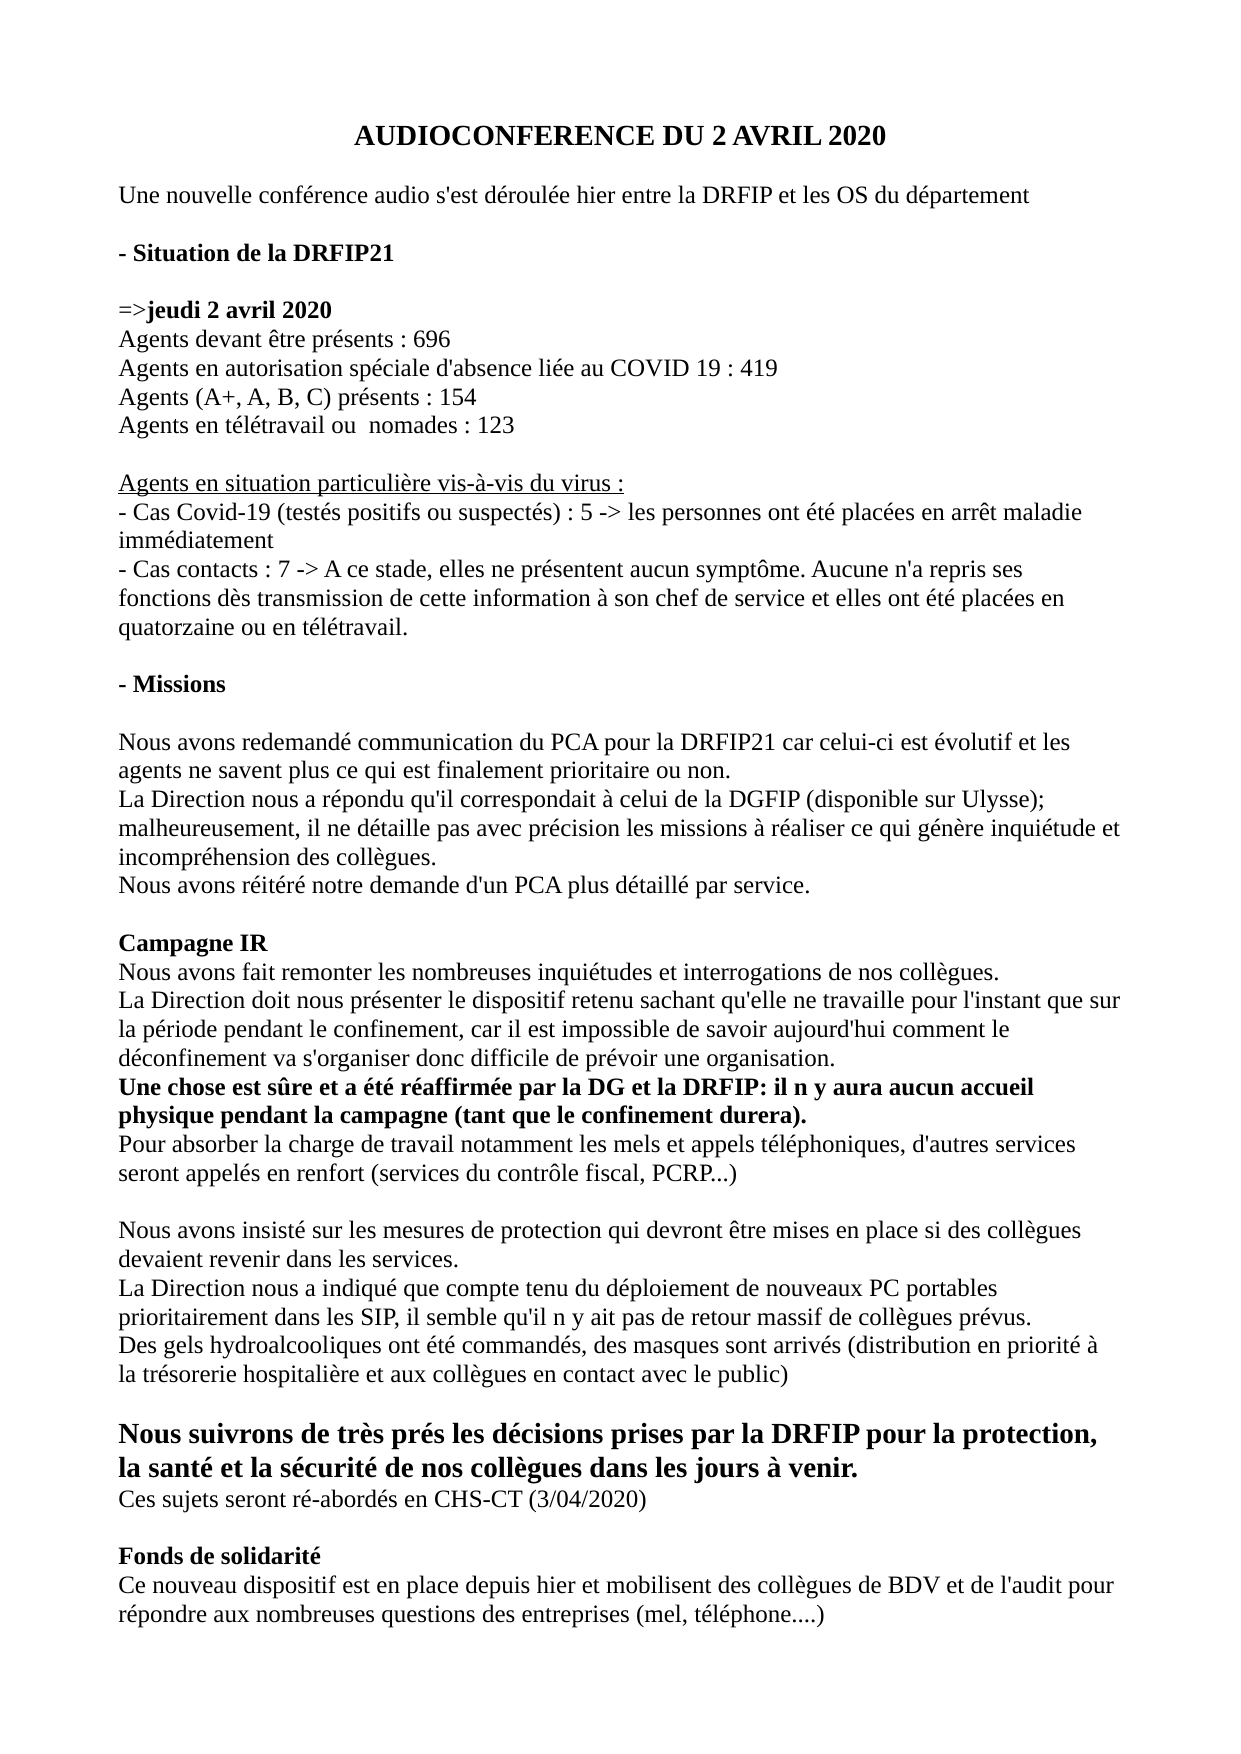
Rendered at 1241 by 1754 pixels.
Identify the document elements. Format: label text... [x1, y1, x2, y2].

text Une nouvelle conférence audio s'est déroulée hier entre la DRFIP et les OS du département - Situation de la DRFIP21 =>jeudi 2 avril 2020 Agents devant être présents : 696 Agents en autorisation spéciale d'absence liée au COVID 19 : 419 Agents (A+, A, B, C) présents : 154 Agents en télétravail ou nomades : 123 Agents en situation particulière vis-à-vis du virus : - Cas Covid-19 (testés positifs ou suspectés) : 5 -> les personnes ont été placées en arrêt maladie immédiatement - Cas contacts : 7 -> A ce stade, elles ne présentent aucun symptôme. Aucune n'a repris ses fonctions dès transmission de cette information à son chef de service et elles ont été placées en quatorzaine ou en télétravail. - Missions Nous avons redemandé communication du PCA pour la DRFIP21 car celui-ci est évolutif et les agents ne savent plus ce qui est finalement prioritaire ou non. La Direction nous a répondu qu'il correspondait à celui de la DGFIP (disponible sur Ulysse); malheureusement, il ne détaille pas avec précision les missions à réaliser ce qui génère inquiétude et incompréhension des collègues. Nous avons réitéré notre demande d'un PCA plus détaillé par service. Campagne IR Nous avons fait remonter les nombreuses inquiétudes et interrogations de nos collègues. La Direction doit nous présenter le dispositif retenu sachant qu'elle ne travaille pour l'instant que sur la période pendant le confinement, car il est impossible de savoir aujourd'hui comment le déconfinement va s'organiser donc difficile de prévoir une organisation. Une chose est sûre et a été réaffirmée par la DG et la DRFIP: il n y aura aucun accueil physique pendant la campagne (tant que le confinement durera). Pour absorber la charge de travail notamment les mels et appels téléphoniques, d'autres services seront appelés en renfort (services du contrôle fiscal, PCRP...) Nous avons insisté sur les mesures de protection qui devront être mises en place si des collègues devaient revenir dans les services. La Direction nous a indiqué que compte tenu du déploiement de nouveaux PC portables prioritairement dans les SIP, il semble qu'il n y ait pas de retour massif de collègues prévus. Des gels hydroalcooliques ont été commandés, des masques sont arrivés (distribution en priorité à la trésorerie hospitalière et aux collègues en contact avec le public) Nous suivrons de très prés les décisions prises par la DRFIP pour la protection, la santé et la sécurité de nos collègues dans les jours à venir. Ces sujets seront ré-abordés en CHS-CT (3/04/2020) Fonds de solidarité Ce nouveau dispositif est en place depuis hier et mobilisent des collègues de BDV et de l'audit pour répondre aux nombreuses questions des entreprises (mel, téléphone....) [118, 180, 1122, 1627]
text AUDIOCONFERENCE DU 2 AVRIL 2020 [118, 118, 1122, 152]
